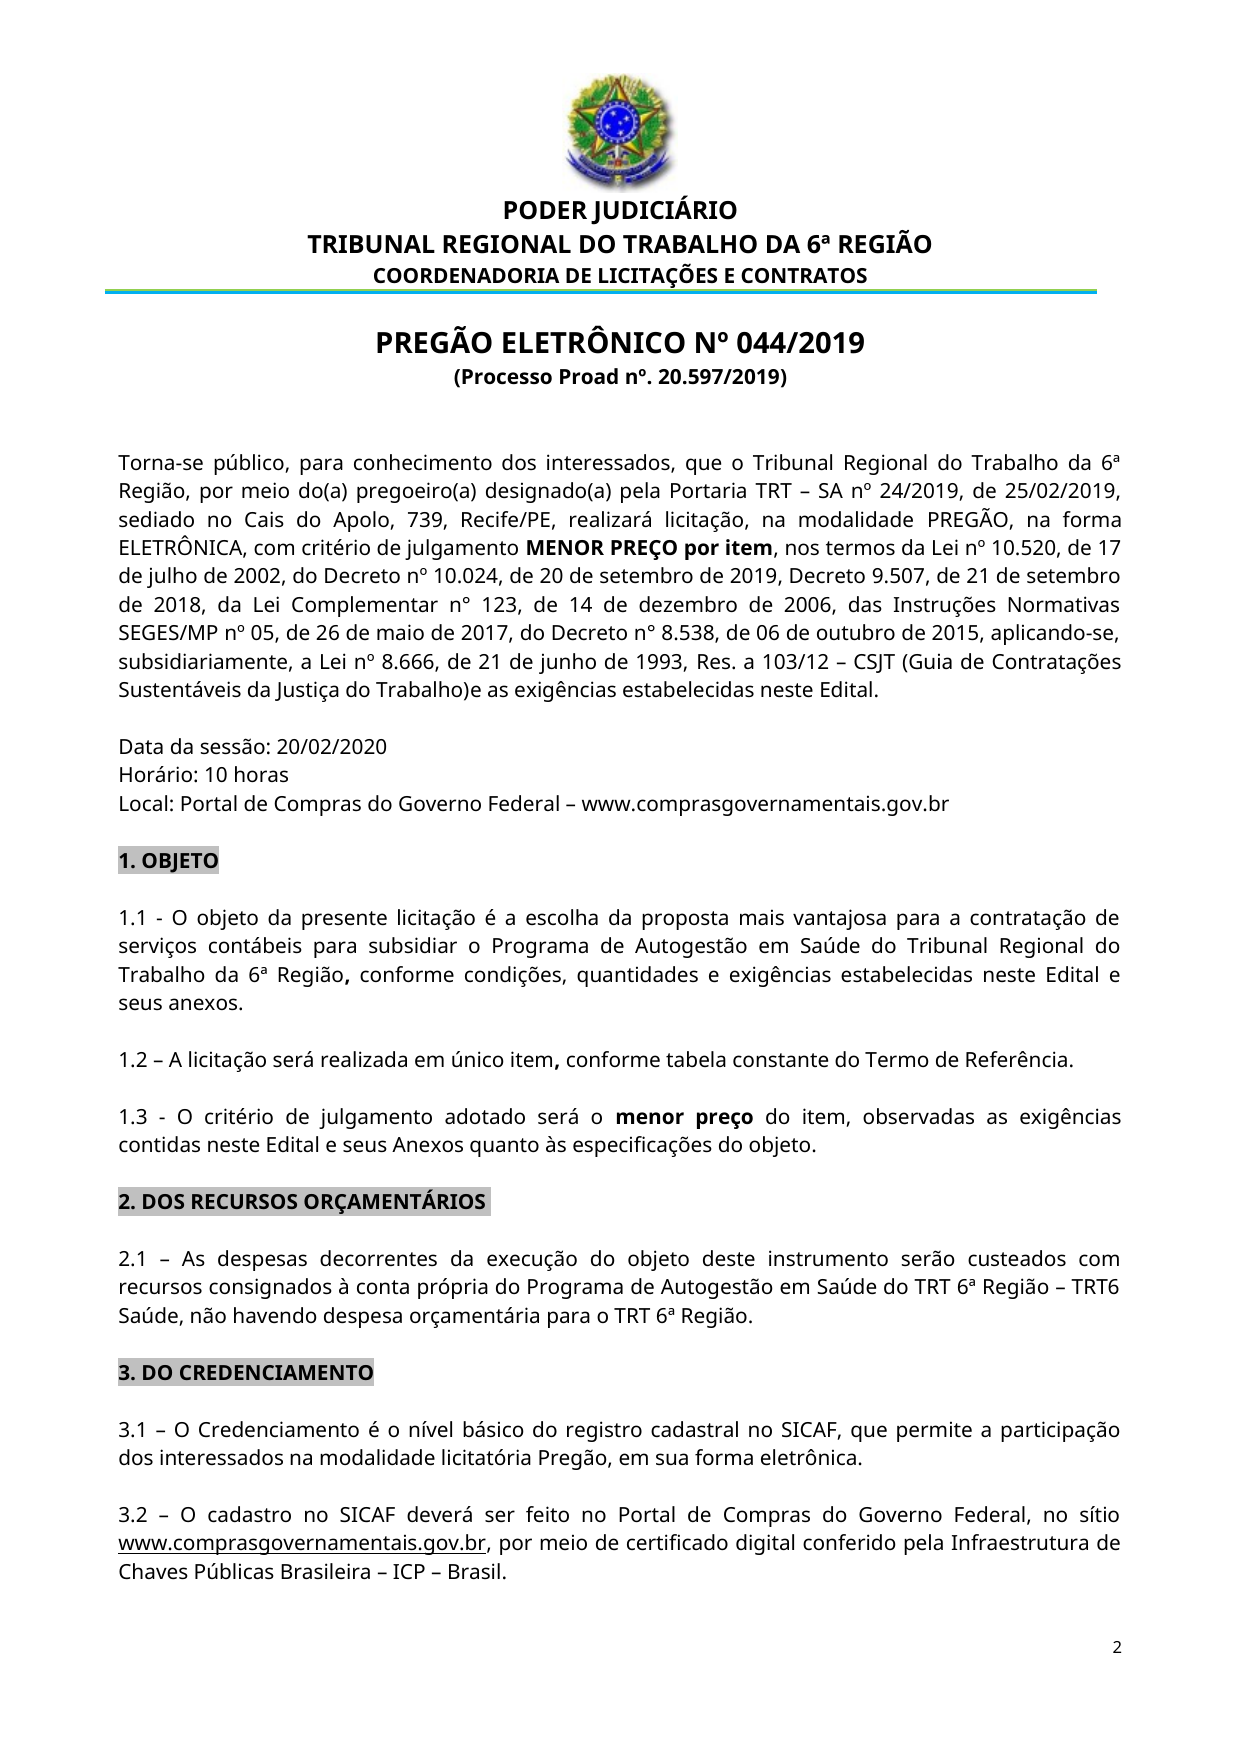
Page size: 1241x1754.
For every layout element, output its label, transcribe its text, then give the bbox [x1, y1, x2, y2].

text 3.1 – O Credenciamento é o nível básico do registro cadastral no SICAF, que permite a participação dos interessados na modalidade licitatória Pregão, em sua forma eletrônica. [118, 1415, 1122, 1472]
text 1.1 - O objeto da presente licitação é a escolha da proposta mais vantajosa para a contratação de serviços contábeis para subsidiar o Programa de Autogestão em Saúde do Tribunal Regional do Trabalho da 6ª Região, conforme condições, quantidades e exigências estabelecidas neste Edital e seus anexos. [118, 903, 1122, 1017]
text 1.3 - O critério de julgamento adotado será o menor preço do item, observadas as exigências contidas neste Edital e seus Anexos quanto às especificações do objeto. [118, 1102, 1122, 1159]
text TRIBUNAL REGIONAL DO TRABALHO DA 6ª REGIÃO [118, 227, 1122, 261]
text Local: Portal de Compras do Governo Federal – www.comprasgovernamentais.gov.br [118, 789, 1122, 817]
text 2. DOS RECURSOS ORÇAMENTÁRIOS [118, 1187, 1122, 1216]
text Horário: 10 horas [118, 761, 1122, 789]
text PODER JUDICIÁRIO [118, 193, 1122, 227]
text 1. OBJETO [118, 846, 1122, 874]
text PREGÃO ELETRÔNICO Nº 044/2019 [118, 323, 1122, 362]
text 3. DO CREDENCIAMENTO [118, 1358, 1122, 1386]
text 2.1 – As despesas decorrentes da execução do objeto deste instrumento serão custeados com recursos consignados à conta própria do Programa de Autogestão em Saúde do TRT 6ª Região – TRT6 Saúde, não havendo despesa orçamentária para o TRT 6ª Região. [118, 1244, 1122, 1329]
text Torna-se público, para conhecimento dos interessados, que o Tribunal Regional do Trabalho da 6ª Região, por meio do(a) pregoeiro(a) designado(a) pela Portaria TRT – SA nº 24/2019, de 25/02/2019, sediado no Cais do Apolo, 739, Recife/PE, realizará licitação, na modalidade PREGÃO, na forma ELETRÔNICA, com critério de julgamento MENOR PREÇO por item, nos termos da Lei nº 10.520, de 17 de julho de 2002, do Decreto nº 10.024, de 20 de setembro de 2019, Decreto 9.507, de 21 de setembro de 2018, da Lei Complementar n° 123, de 14 de dezembro de 2006, das Instruções Normativas SEGES/MP nº 05, de 26 de maio de 2017, do Decreto n° 8.538, de 06 de outubro de 2015, aplicando-se, subsidiariamente, a Lei nº 8.666, de 21 de junho de 1993, Res. a 103/12 – CSJT (Guia de Contratações Sustentáveis da Justiça do Trabalho)e as exigências estabelecidas neste Edital. [118, 448, 1122, 704]
text 3.2 – O cadastro no SICAF deverá ser feito no Portal de Compras do Governo Federal, no sítio www.comprasgovernamentais.gov.br, por meio de certificado digital conferido pela Infraestrutura de Chaves Públicas Brasileira – ICP – Brasil. [118, 1500, 1122, 1585]
text COORDENADORIA DE LICITAÇÕES E CONTRATOS [118, 261, 1122, 289]
text (Processo Proad nº. 20.597/2019) [118, 362, 1122, 391]
text 1.2 – A licitação será realizada em único item, conforme tabela constante do Termo de Referência. [118, 1045, 1122, 1073]
text Data da sessão: 20/02/2020 [118, 732, 1122, 761]
